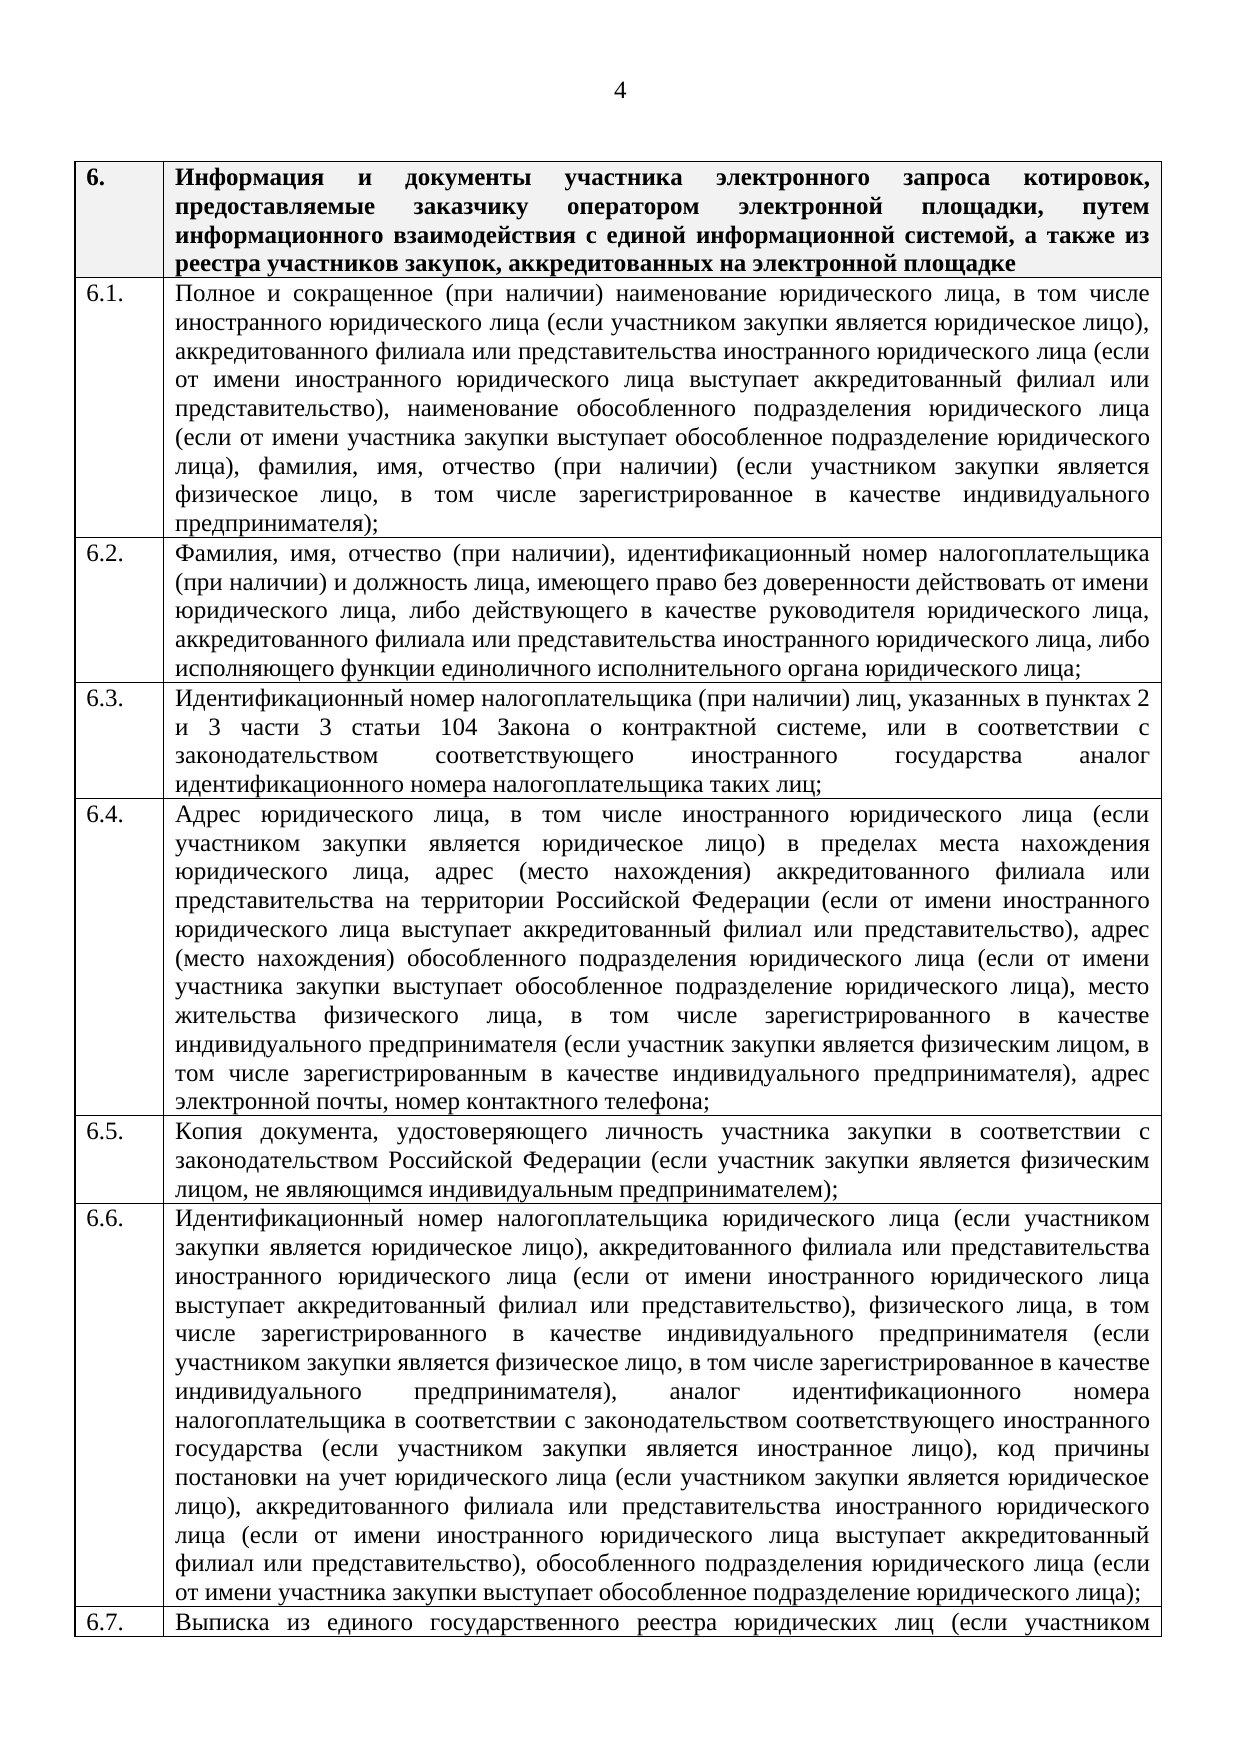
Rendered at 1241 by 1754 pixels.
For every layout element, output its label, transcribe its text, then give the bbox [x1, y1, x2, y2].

table_cell 6.3. [76, 683, 163, 798]
table_cell Идентификационный номер налогоплательщика юридического лица (если участником закупки является юридическое лицо), аккредитованного филиала или представительства иностранного юридического лица (если от имени иностранного юридического лица выступает аккредитованный филиал или представительство), физического лица, в том числе зарегистрированного в качестве индивидуального предпринимателя (если участником закупки является физическое лицо, в том числе зарегистрированное в качестве индивидуального предпринимателя), аналог идентификационного номера налогоплательщика в соответствии с законодательством соответствующего иностранного государства (если участником закупки является иностранное лицо), код причины постановки на учет юридического лица (если участником закупки является юридическое лицо), аккредитованного филиала или представительства иностранного юридического лица (если от имени иностранного юридического лица выступает аккредитованный филиал или представительство), обособленного подразделения юридического лица (если от имени участника закупки выступает обособленное подразделение юридического лица); [164, 1204, 1161, 1606]
table_cell 6.1. [76, 278, 163, 537]
table_cell 6.7. [76, 1607, 163, 1636]
table_cell 6.2. [76, 538, 163, 682]
table_header Информация и документы участника электронного запроса котировок, предоставляемые заказчику оператором электронной площадки, путем информационного взаимодействия с единой информационной системой, а также из реестра участников закупок, аккредитованных на электронной площадке [164, 162, 1161, 277]
table_header 6. [76, 162, 163, 277]
table_cell Фамилия, имя, отчество (при наличии), идентификационный номер налогоплательщика (при наличии) и должность лица, имеющего право без доверенности действовать от имени юридического лица, либо действующего в качестве руководителя юридического лица, аккредитованного филиала или представительства иностранного юридического лица, либо исполняющего функции единоличного исполнительного органа юридического лица; [164, 538, 1161, 682]
table_cell Полное и сокращенное (при наличии) наименование юридического лица, в том числе иностранного юридического лица (если участником закупки является юридическое лицо), аккредитованного филиала или представительства иностранного юридического лица (если от имени иностранного юридического лица выступает аккредитованный филиал или представительство), наименование обособленного подразделения юридического лица (если от имени участника закупки выступает обособленное подразделение юридического лица), фамилия, имя, отчество (при наличии) (если участником закупки является физическое лицо, в том числе зарегистрированное в качестве индивидуального предпринимателя); [164, 278, 1161, 537]
table_cell 6.5. [76, 1116, 163, 1202]
table_cell Идентификационный номер налогоплательщика (при наличии) лиц, указанных в пунктах 2 и 3 части 3 статьи 104 Закона о контрактной системе, или в соответствии с законодательством соответствующего иностранного государства аналог идентификационного номера налогоплательщика таких лиц; [164, 683, 1161, 798]
table_cell 6.4. [76, 799, 163, 1115]
table_cell Выписка из единого государственного реестра юридических лиц (если участником [164, 1607, 1161, 1636]
table_cell Копия документа, удостоверяющего личность участника закупки в соответствии с законодательством Российской Федерации (если участник закупки является физическим лицом, не являющимся индивидуальным предпринимателем); [164, 1116, 1161, 1202]
table_cell Адрес юридического лица, в том числе иностранного юридического лица (если участником закупки является юридическое лицо) в пределах места нахождения юридического лица, адрес (место нахождения) аккредитованного филиала или представительства на территории Российской Федерации (если от имени иностранного юридического лица выступает аккредитованный филиал или представительство), адрес (место нахождения) обособленного подразделения юридического лица (если от имени участника закупки выступает обособленное подразделение юридического лица), место жительства физического лица, в том числе зарегистрированного в качестве индивидуального предпринимателя (если участник закупки является физическим лицом, в том числе зарегистрированным в качестве индивидуального предпринимателя), адрес электронной почты, номер контактного телефона; [164, 799, 1161, 1115]
table_cell 6.6. [76, 1204, 163, 1606]
